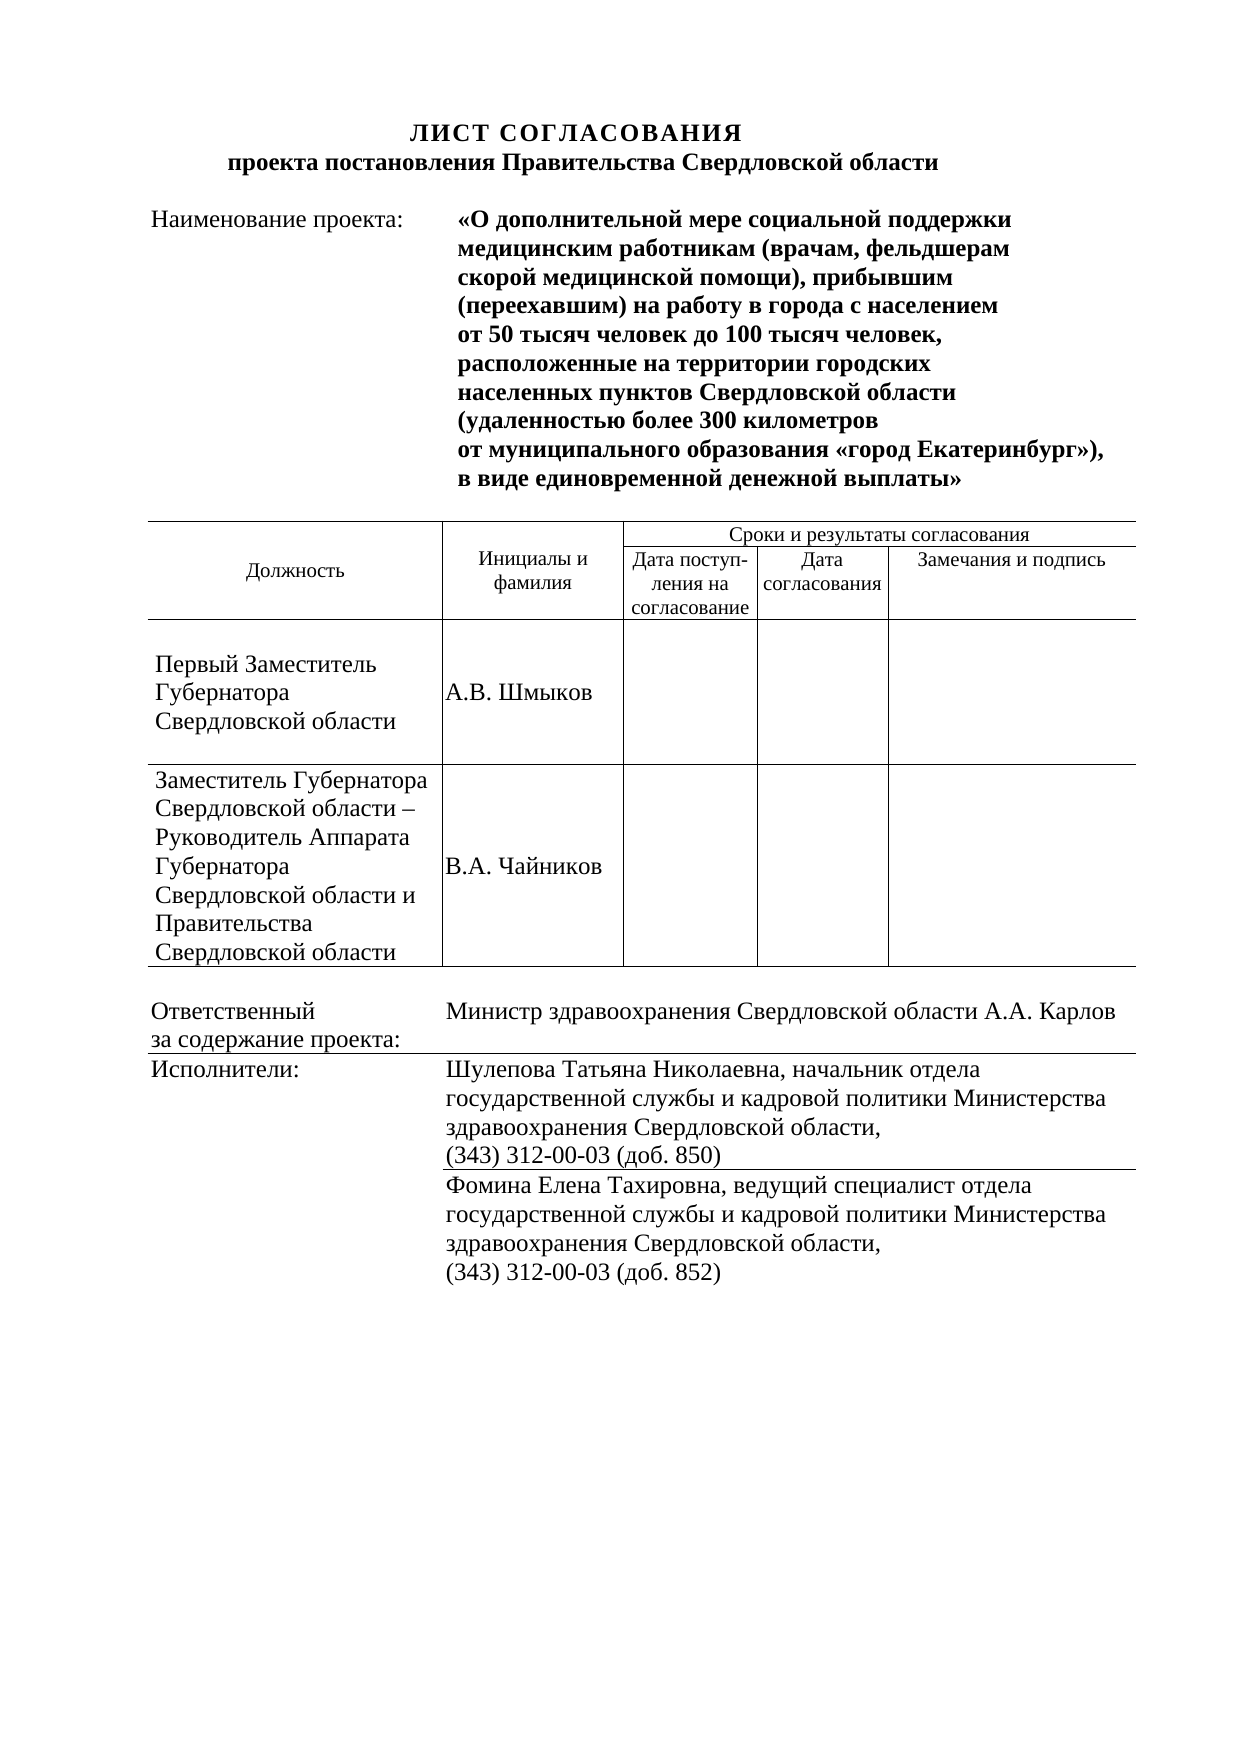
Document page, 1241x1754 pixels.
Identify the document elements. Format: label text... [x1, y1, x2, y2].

table_cell [758, 765, 888, 966]
table_cell Дата согласования [758, 547, 888, 619]
table_cell Шулепова Татьяна Николаевна, начальник отдела государственной службы и кадровой политики Министерства здравоохранения Свердловской области, (343) 312-00-03 (доб. 850) [443, 1054, 1136, 1169]
table_cell [889, 620, 1136, 764]
table_cell А.В. Шмыков [443, 620, 623, 764]
table_cell Заместитель Губернатора Свердловской области – Руководитель Аппарата Губернатора Свердловской области и Правительства Свердловской области [148, 765, 442, 966]
table_cell [624, 765, 757, 966]
table_cell В.А. Чайников [443, 765, 623, 966]
table_cell Фомина Елена Тахировна, ведущий специалист отдела государственной службы и кадровой политики Министерства здравоохранения Свердловской области, (343) 312-00-03 (доб. 852) [443, 1170, 1136, 1285]
table_cell [758, 620, 888, 764]
table_cell Дата поступ-ления на согласование [624, 547, 757, 619]
table_cell Замечания и подпись [889, 547, 1136, 619]
table_cell Ответственный за содержание проекта: [148, 967, 443, 1053]
table_cell Инициалы и фамилия [443, 522, 623, 619]
table_cell [889, 765, 1136, 966]
table_cell Исполнители: [148, 1054, 443, 1169]
table_cell Должность [148, 522, 442, 619]
table_cell [624, 620, 757, 764]
table_header Наименование проекта: [148, 204, 443, 521]
table_cell Министр здравоохранения Свердловской области А.А. Карлов [443, 967, 1136, 1053]
text проекта постановления Правительства Свердловской области [74, 147, 1092, 176]
table_header «О дополнительной мере социальной поддержки медицинским работникам (врачам, фельдшерам скорой медицинской помощи), прибывшим (переехавшим) на работу в города с населением от 50 тысяч человек до 100 тысяч человек, расположенные на территории городских населенных пунктов Свердловской области (удаленностью более 300 километров от муниципального образования «город Екатеринбург»), в виде единовременной денежной выплаты» [443, 204, 1136, 521]
table_cell Первый Заместитель Губернатора Свердловской области [148, 620, 442, 764]
text ЛИСТ СОГЛАСОВАНИЯ [59, 118, 1092, 147]
table_cell [148, 1169, 443, 1285]
table_cell Сроки и результаты согласования [624, 522, 1136, 546]
